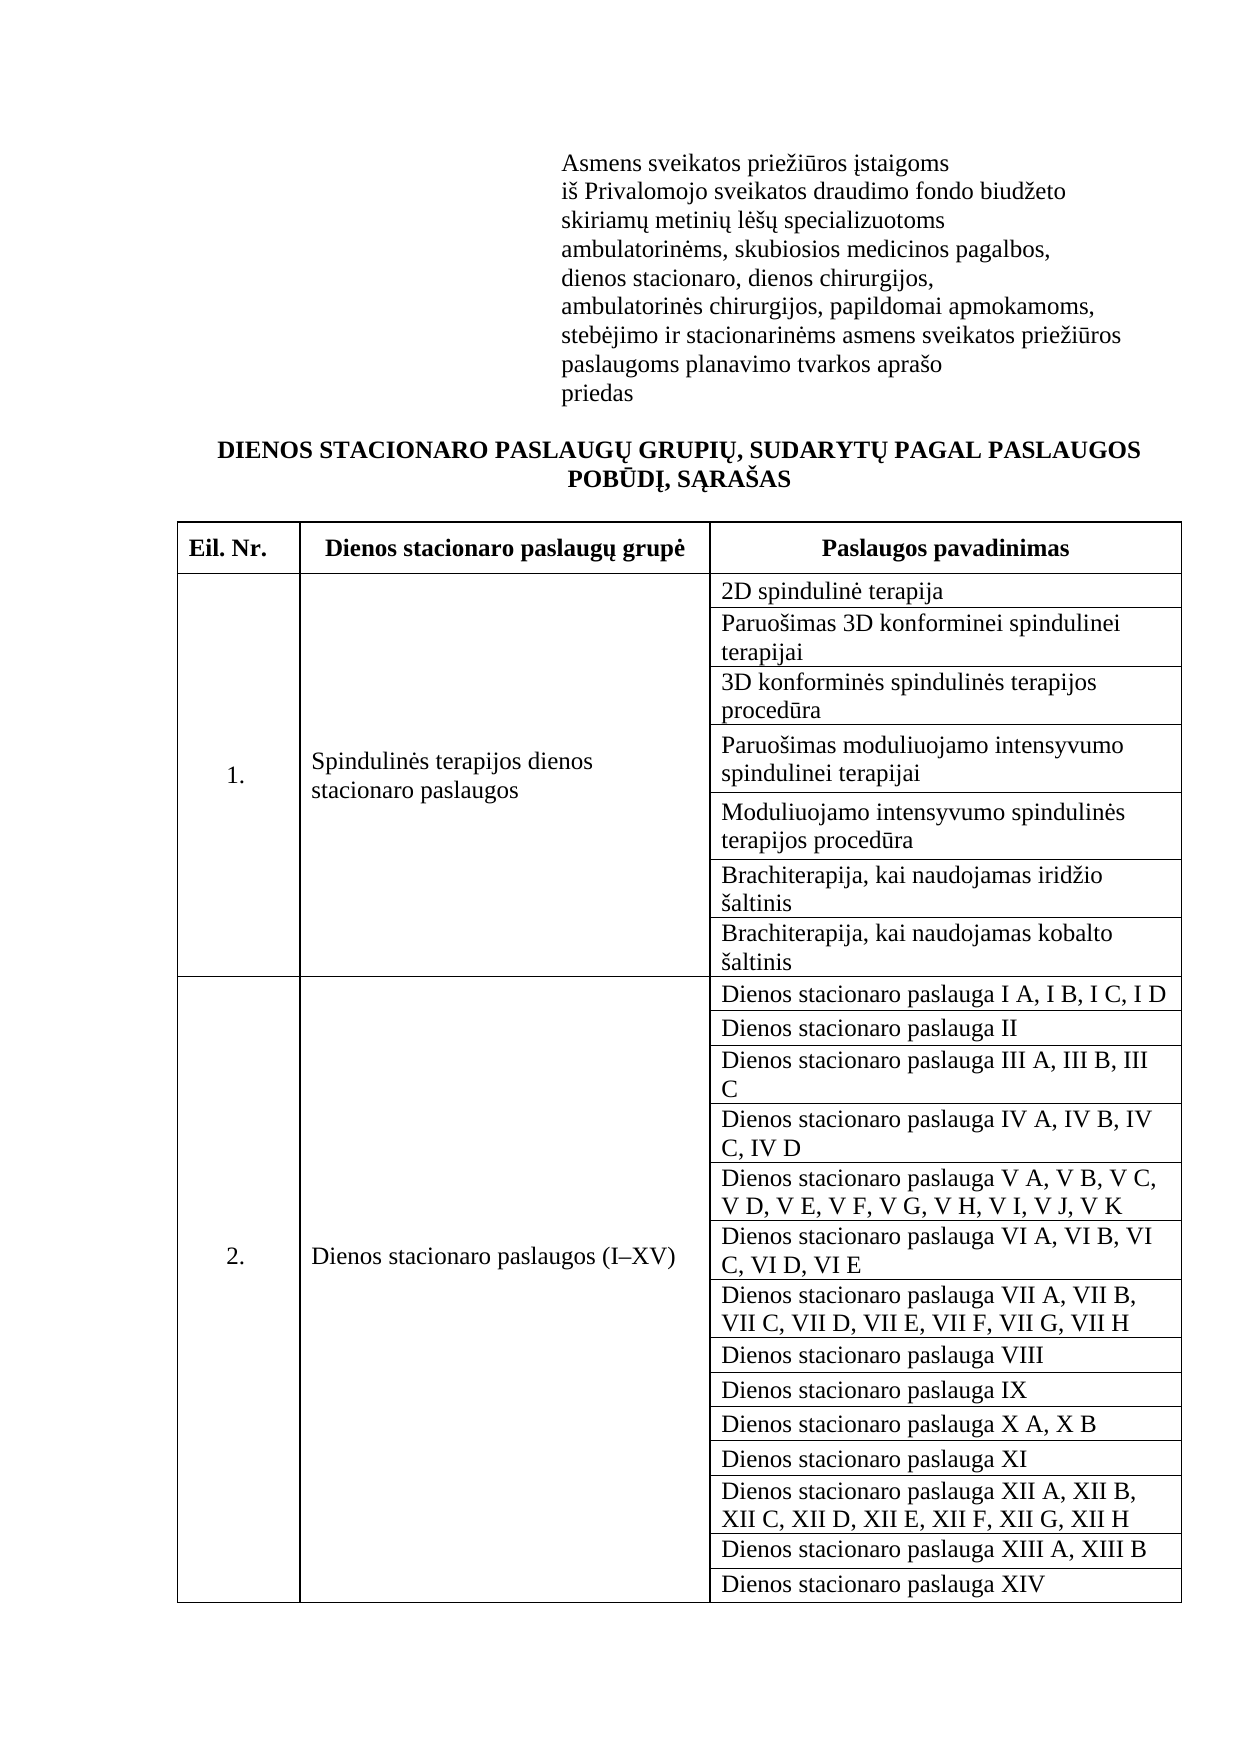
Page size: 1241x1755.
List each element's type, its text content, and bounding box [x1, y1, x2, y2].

text ambulatorinėms, skubiosios medicinos pagalbos, [561, 234, 1181, 263]
text skiriamų metinių lėšų specializuotoms [561, 205, 1181, 234]
table_cell Moduliuojamo intensyvumo spindulinės terapijos procedūra [711, 793, 1181, 859]
text iš Privalomojo sveikatos draudimo fondo biudžeto [561, 176, 1181, 205]
table_cell Dienos stacionaro paslauga XII A, XII B, XII C, XII D, XII E, XII F, XII G, XII H [711, 1476, 1181, 1533]
table_cell Dienos stacionaro paslauga V A, V B, V C, V D, V E, V F, V G, V H, V I, V J, V K [711, 1163, 1181, 1220]
table_cell Spindulinės terapijos dienos stacionaro paslaugos [301, 574, 709, 976]
table_cell 3D konforminės spindulinės terapijos procedūra [711, 667, 1181, 724]
text Asmens sveikatos priežiūros įstaigoms [561, 148, 1181, 176]
table_cell [178, 1533, 299, 1602]
table_cell Dienos stacionaro paslauga VI A, VI B, VI C, VI D, VI E [711, 1221, 1181, 1279]
table_header Paslaugos pavadinimas [711, 523, 1181, 573]
table_cell Dienos stacionaro paslauga I A, I B, I C, I D [711, 977, 1181, 1010]
table_header Eil. Nr. [178, 523, 299, 573]
table_cell Brachiterapija, kai naudojamas iridžio šaltinis [711, 860, 1181, 917]
table_cell Dienos stacionaro paslauga XIII A, XIII B [711, 1534, 1181, 1568]
text paslaugoms planavimo tvarkos aprašo [561, 349, 1181, 378]
table_cell Dienos stacionaro paslauga IX [711, 1373, 1181, 1406]
table_cell Paruošimas moduliuojamo intensyvumo spindulinei terapijai [711, 725, 1181, 792]
table_cell Dienos stacionaro paslauga II [711, 1011, 1181, 1044]
table_cell Dienos stacionaro paslauga X A, X B [711, 1407, 1181, 1440]
table_cell Dienos stacionaro paslauga VII A, VII B, VII C, VII D, VII E, VII F, VII G, VII H [711, 1280, 1181, 1337]
table_cell 2D spindulinė terapija [711, 574, 1181, 607]
table_cell Paruošimas 3D konforminei spindulinei terapijai [711, 608, 1181, 666]
table_cell [301, 1533, 709, 1602]
text ambulatorinės chirurgijos, papildomai apmokamoms, [561, 291, 1181, 320]
table_cell Dienos stacionaro paslauga VIII [711, 1338, 1181, 1372]
table_cell 2. [178, 977, 299, 1533]
text priedas [561, 378, 1181, 406]
text stebėjimo ir stacionarinėms asmens sveikatos priežiūros [561, 320, 1181, 349]
table_cell Dienos stacionaro paslaugos (I–XV) [301, 977, 709, 1533]
text DIENOS STACIONARO PASLAUGŲ GRUPIŲ, SUDARYTŲ PAGAL PASLAUGOS POBŪDĮ, SĄRAŠAS [177, 435, 1181, 493]
table_header Dienos stacionaro paslaugų grupė [301, 523, 709, 573]
table_cell Dienos stacionaro paslauga IV A, IV B, IV C, IV D [711, 1104, 1181, 1162]
table_cell Dienos stacionaro paslauga III A, III B, III C [711, 1046, 1181, 1103]
table_cell Brachiterapija, kai naudojamas kobalto šaltinis [711, 918, 1181, 976]
table_cell 1. [178, 574, 299, 976]
text dienos stacionaro, dienos chirurgijos, [561, 263, 1181, 291]
table_cell Dienos stacionaro paslauga XI [711, 1441, 1181, 1475]
table_cell Dienos stacionaro paslauga XIV [711, 1569, 1181, 1602]
